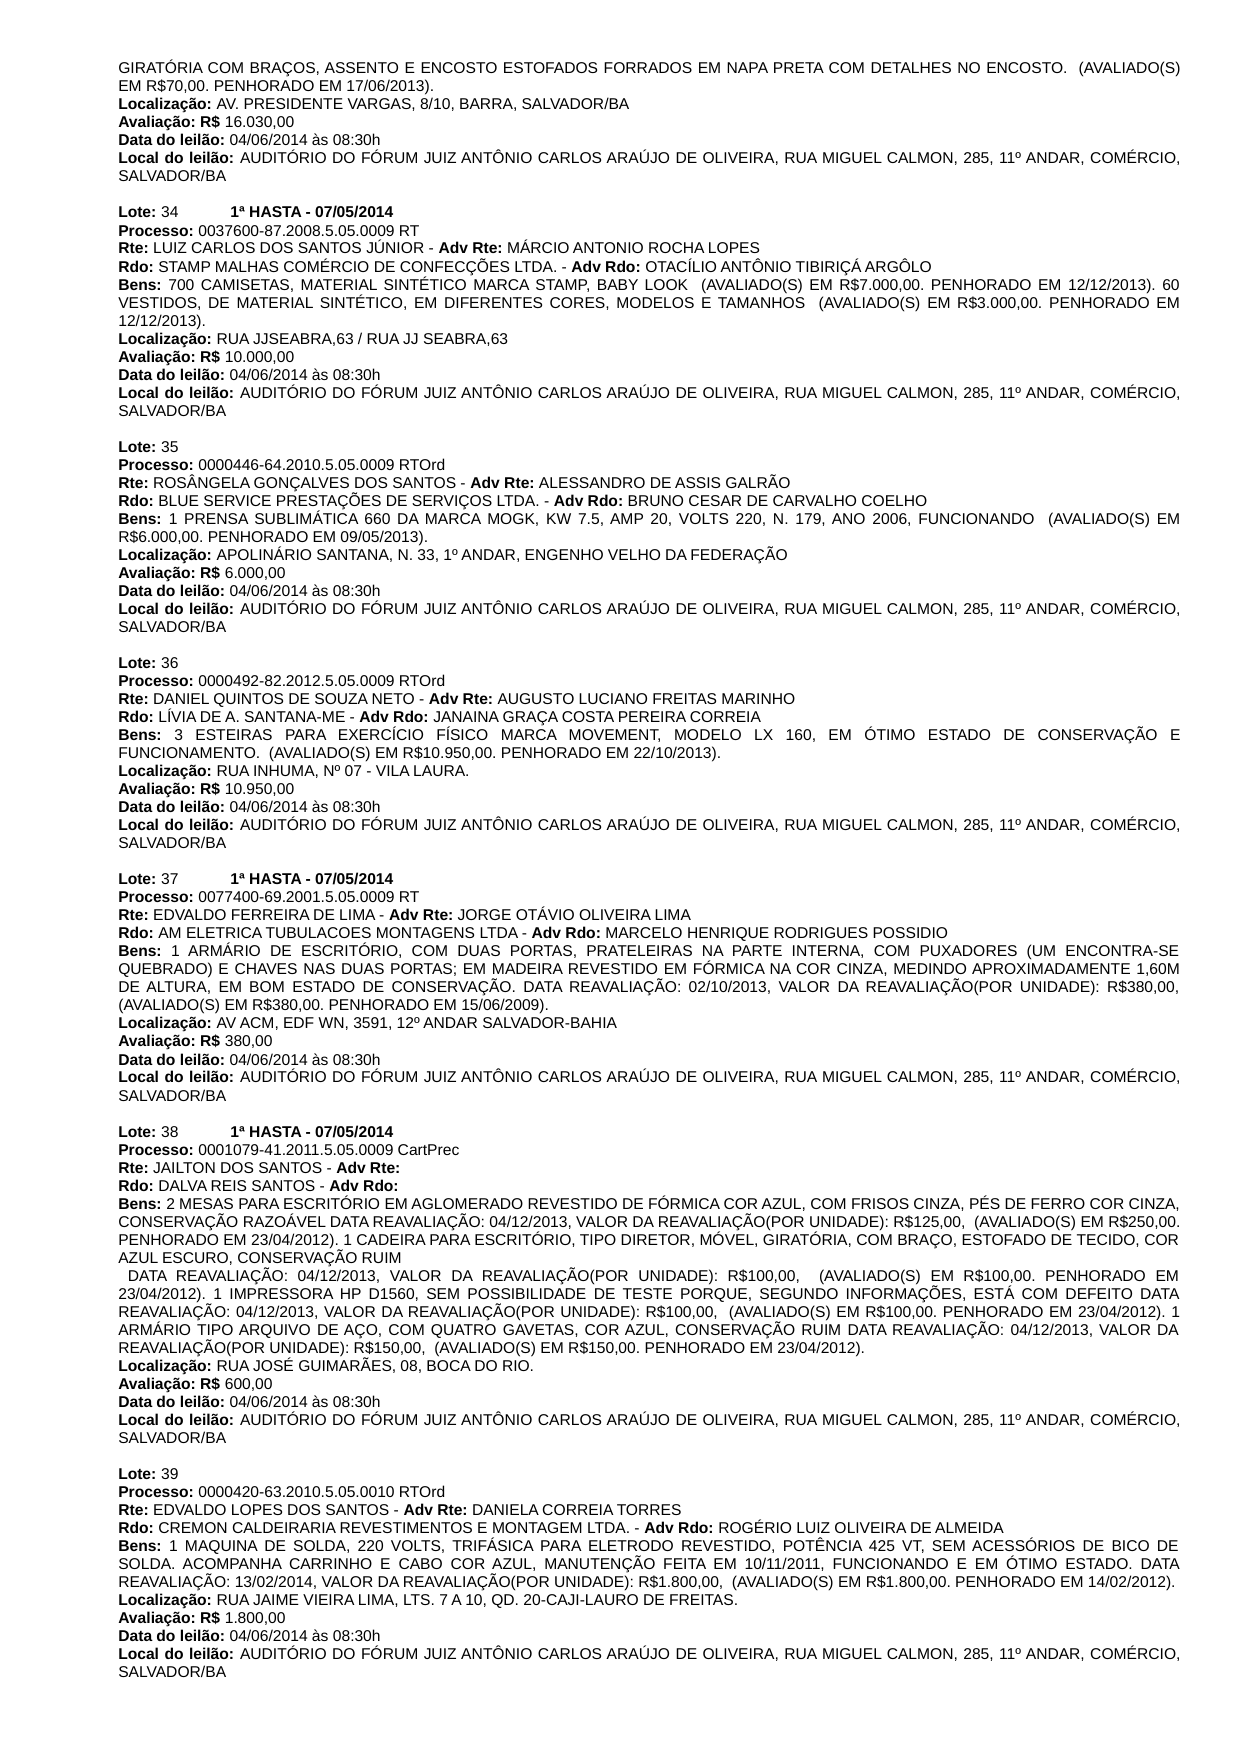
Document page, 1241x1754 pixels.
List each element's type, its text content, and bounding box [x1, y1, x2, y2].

text Data do leilão: 04/06/2014 às 08:30h [118, 1050, 1181, 1068]
text Data do leilão: 04/06/2014 às 08:30h [118, 798, 1181, 816]
text Data do leilão: 04/06/2014 às 08:30h [118, 1393, 1181, 1411]
text Lote: 36 [118, 654, 1181, 672]
text Rdo: STAMP MALHAS COMÉRCIO DE CONFECÇÕES LTDA. - Adv Rdo: OTACÍLIO ANTÔNIO TIBIRIÇÁ ARGÔLO [118, 257, 1181, 275]
text Avaliação: R$ 10.950,00 [118, 780, 1181, 798]
text Bens: 1 ARMÁRIO DE ESCRITÓRIO, COM DUAS PORTAS, PRATELEIRAS NA PARTE INTERNA, COM PUXADORES (UM ENCONTRA-SE QUEBRADO) E CHAVES NAS DUAS PORTAS; EM MADEIRA REVESTIDO EM FÓRMICA NA COR CINZA, MEDINDO APROXIMADAMENTE 1,60M DE ALTURA, EM BOM ESTADO DE CONSERVAÇÃO. DATA REAVALIAÇÃO: 02/10/2013, VALOR DA REAVALIAÇÃO(POR UNIDADE): R$380,00, (AVALIADO(S) EM R$380,00. PENHORADO EM 15/06/2009). [118, 942, 1181, 1014]
text Avaliação: R$ 6.000,00 [118, 564, 1181, 582]
text Processo: 0000492-82.2012.5.05.0009 RTOrd [118, 672, 1181, 690]
text Local do leilão: AUDITÓRIO DO FÓRUM JUIZ ANTÔNIO CARLOS ARAÚJO DE OLIVEIRA, RUA MIGUEL CALMON, 285, 11º ANDAR, COMÉRCIO, SALVADOR/BA [118, 383, 1181, 419]
text Rdo: LÍVIA DE A. SANTANA-ME - Adv Rdo: JANAINA GRAÇA COSTA PEREIRA CORREIA [118, 708, 1181, 726]
text Data do leilão: 04/06/2014 às 08:30h [118, 1627, 1181, 1645]
text Rdo: DALVA REIS SANTOS - Adv Rdo: [118, 1176, 1181, 1194]
text Lote: 35 [118, 437, 1181, 456]
text Rte: JAILTON DOS SANTOS - Adv Rte: [118, 1158, 1181, 1176]
text Localização: AV. PRESIDENTE VARGAS, 8/10, BARRA, SALVADOR/BA [118, 95, 1181, 113]
text Rte: EDVALDO LOPES DOS SANTOS - Adv Rte: DANIELA CORREIA TORRES [118, 1501, 1181, 1519]
text Local do leilão: AUDITÓRIO DO FÓRUM JUIZ ANTÔNIO CARLOS ARAÚJO DE OLIVEIRA, RUA MIGUEL CALMON, 285, 11º ANDAR, COMÉRCIO, SALVADOR/BA [118, 1068, 1181, 1104]
text Lote: 39 [118, 1465, 1181, 1483]
text Avaliação: R$ 16.030,00 [118, 113, 1181, 131]
text Data do leilão: 04/06/2014 às 08:30h [118, 131, 1181, 149]
text Processo: 0000420-63.2010.5.05.0010 RTOrd [118, 1483, 1181, 1501]
text Localização: RUA JAIME VIEIRA LIMA, LTS. 7 A 10, QD. 20-CAJI-LAURO DE FREITAS. [118, 1591, 1181, 1609]
text Localização: RUA JJSEABRA,63 / RUA JJ SEABRA,63 [118, 329, 1181, 347]
text Rdo: BLUE SERVICE PRESTAÇÕES DE SERVIÇOS LTDA. - Adv Rdo: BRUNO CESAR DE CARVALHO COELHO [118, 492, 1181, 509]
text Avaliação: R$ 380,00 [118, 1032, 1181, 1050]
text Bens: 3 ESTEIRAS PARA EXERCÍCIO FÍSICO MARCA MOVEMENT, MODELO LX 160, EM ÓTIMO ESTADO DE CONSERVAÇÃO E FUNCIONAMENTO. (AVALIADO(S) EM R$10.950,00. PENHORADO EM 22/10/2013). [118, 726, 1181, 762]
text Local do leilão: AUDITÓRIO DO FÓRUM JUIZ ANTÔNIO CARLOS ARAÚJO DE OLIVEIRA, RUA MIGUEL CALMON, 285, 11º ANDAR, COMÉRCIO, SALVADOR/BA [118, 816, 1181, 852]
text Processo: 0000446-64.2010.5.05.0009 RTOrd [118, 456, 1181, 473]
text Rte: DANIEL QUINTOS DE SOUZA NETO - Adv Rte: AUGUSTO LUCIANO FREITAS MARINHO [118, 690, 1181, 708]
text Rdo: CREMON CALDEIRARIA REVESTIMENTOS E MONTAGEM LTDA. - Adv Rdo: ROGÉRIO LUIZ OLIVEIRA DE ALMEIDA [118, 1519, 1181, 1537]
text Bens: 1 PRENSA SUBLIMÁTICA 660 DA MARCA MOGK, KW 7.5, AMP 20, VOLTS 220, N. 179, ANO 2006, FUNCIONANDO (AVALIADO(S) EM R$6.000,00. PENHORADO EM 09/05/2013). [118, 509, 1181, 546]
text Localização: RUA INHUMA, Nº 07 - VILA LAURA. [118, 762, 1181, 780]
text Bens: 1 MAQUINA DE SOLDA, 220 VOLTS, TRIFÁSICA PARA ELETRODO REVESTIDO, POTÊNCIA 425 VT, SEM ACESSÓRIOS DE BICO DE SOLDA. ACOMPANHA CARRINHO E CABO COR AZUL, MANUTENÇÃO FEITA EM 10/11/2011, FUNCIONANDO E EM ÓTIMO ESTADO. DATA REAVALIAÇÃO: 13/02/2014, VALOR DA REAVALIAÇÃO(POR UNIDADE): R$1.800,00, (AVALIADO(S) EM R$1.800,00. PENHORADO EM 14/02/2012). [118, 1537, 1181, 1591]
text Localização: AV ACM, EDF WN, 3591, 12º ANDAR SALVADOR-BAHIA [118, 1014, 1181, 1032]
text Avaliação: R$ 600,00 [118, 1374, 1181, 1393]
text DATA REAVALIAÇÃO: 04/12/2013, VALOR DA REAVALIAÇÃO(POR UNIDADE): R$100,00, (AVALIADO(S) EM R$100,00. PENHORADO EM 23/04/2012). 1 IMPRESSORA HP D1560, SEM POSSIBILIDADE DE TESTE PORQUE, SEGUNDO INFORMAÇÕES, ESTÁ COM DEFEITO DATA REAVALIAÇÃO: 04/12/2013, VALOR DA REAVALIAÇÃO(POR UNIDADE): R$100,00, (AVALIADO(S) EM R$100,00. PENHORADO EM 23/04/2012). 1 ARMÁRIO TIPO ARQUIVO DE AÇO, COM QUATRO GAVETAS, COR AZUL, CONSERVAÇÃO RUIM DATA REAVALIAÇÃO: 04/12/2013, VALOR DA REAVALIAÇÃO(POR UNIDADE): R$150,00, (AVALIADO(S) EM R$150,00. PENHORADO EM 23/04/2012). [118, 1266, 1181, 1357]
text Bens: 2 MESAS PARA ESCRITÓRIO EM AGLOMERADO REVESTIDO DE FÓRMICA COR AZUL, COM FRISOS CINZA, PÉS DE FERRO COR CINZA, CONSERVAÇÃO RAZOÁVEL DATA REAVALIAÇÃO: 04/12/2013, VALOR DA REAVALIAÇÃO(POR UNIDADE): R$125,00, (AVALIADO(S) EM R$250,00. PENHORADO EM 23/04/2012). 1 CADEIRA PARA ESCRITÓRIO, TIPO DIRETOR, MÓVEL, GIRATÓRIA, COM BRAÇO, ESTOFADO DE TECIDO, COR AZUL ESCURO, CONSERVAÇÃO RUIM [118, 1194, 1181, 1266]
text Processo: 0037600-87.2008.5.05.0009 RT [118, 221, 1181, 239]
text Avaliação: R$ 10.000,00 [118, 347, 1181, 365]
text Local do leilão: AUDITÓRIO DO FÓRUM JUIZ ANTÔNIO CARLOS ARAÚJO DE OLIVEIRA, RUA MIGUEL CALMON, 285, 11º ANDAR, COMÉRCIO, SALVADOR/BA [118, 149, 1181, 185]
text Localização: APOLINÁRIO SANTANA, N. 33, 1º ANDAR, ENGENHO VELHO DA FEDERAÇÃO [118, 546, 1181, 564]
text Processo: 0077400-69.2001.5.05.0009 RT [118, 888, 1181, 906]
text Local do leilão: AUDITÓRIO DO FÓRUM JUIZ ANTÔNIO CARLOS ARAÚJO DE OLIVEIRA, RUA MIGUEL CALMON, 285, 11º ANDAR, COMÉRCIO, SALVADOR/BA [118, 600, 1181, 636]
text Rdo: AM ELETRICA TUBULACOES MONTAGENS LTDA - Adv Rdo: MARCELO HENRIQUE RODRIGUES POSSIDIO [118, 924, 1181, 942]
text Rte: LUIZ CARLOS DOS SANTOS JÚNIOR - Adv Rte: MÁRCIO ANTONIO ROCHA LOPES [118, 239, 1181, 257]
text Localização: RUA JOSÉ GUIMARÃES, 08, BOCA DO RIO. [118, 1357, 1181, 1374]
text Local do leilão: AUDITÓRIO DO FÓRUM JUIZ ANTÔNIO CARLOS ARAÚJO DE OLIVEIRA, RUA MIGUEL CALMON, 285, 11º ANDAR, COMÉRCIO, SALVADOR/BA [118, 1645, 1181, 1681]
text Data do leilão: 04/06/2014 às 08:30h [118, 365, 1181, 383]
text Rte: ROSÂNGELA GONÇALVES DOS SANTOS - Adv Rte: ALESSANDRO DE ASSIS GALRÃO [118, 473, 1181, 492]
text Rte: EDVALDO FERREIRA DE LIMA - Adv Rte: JORGE OTÁVIO OLIVEIRA LIMA [118, 906, 1181, 924]
text Local do leilão: AUDITÓRIO DO FÓRUM JUIZ ANTÔNIO CARLOS ARAÚJO DE OLIVEIRA, RUA MIGUEL CALMON, 285, 11º ANDAR, COMÉRCIO, SALVADOR/BA [118, 1411, 1181, 1447]
text Processo: 0001079-41.2011.5.05.0009 CartPrec [118, 1140, 1181, 1158]
text Lote: 34 1ª HASTA - 07/05/2014 [118, 203, 1181, 221]
text Data do leilão: 04/06/2014 às 08:30h [118, 582, 1181, 600]
text Bens: 700 CAMISETAS, MATERIAL SINTÉTICO MARCA STAMP, BABY LOOK (AVALIADO(S) EM R$7.000,00. PENHORADO EM 12/12/2013). 60 VESTIDOS, DE MATERIAL SINTÉTICO, EM DIFERENTES CORES, MODELOS E TAMANHOS (AVALIADO(S) EM R$3.000,00. PENHORADO EM 12/12/2013). [118, 275, 1181, 329]
text Lote: 38 1ª HASTA - 07/05/2014 [118, 1122, 1181, 1140]
text Avaliação: R$ 1.800,00 [118, 1609, 1181, 1627]
text GIRATÓRIA COM BRAÇOS, ASSENTO E ENCOSTO ESTOFADOS FORRADOS EM NAPA PRETA COM DETALHES NO ENCOSTO. (AVALIADO(S) EM R$70,00. PENHORADO EM 17/06/2013). [118, 59, 1181, 95]
text Lote: 37 1ª HASTA - 07/05/2014 [118, 870, 1181, 888]
